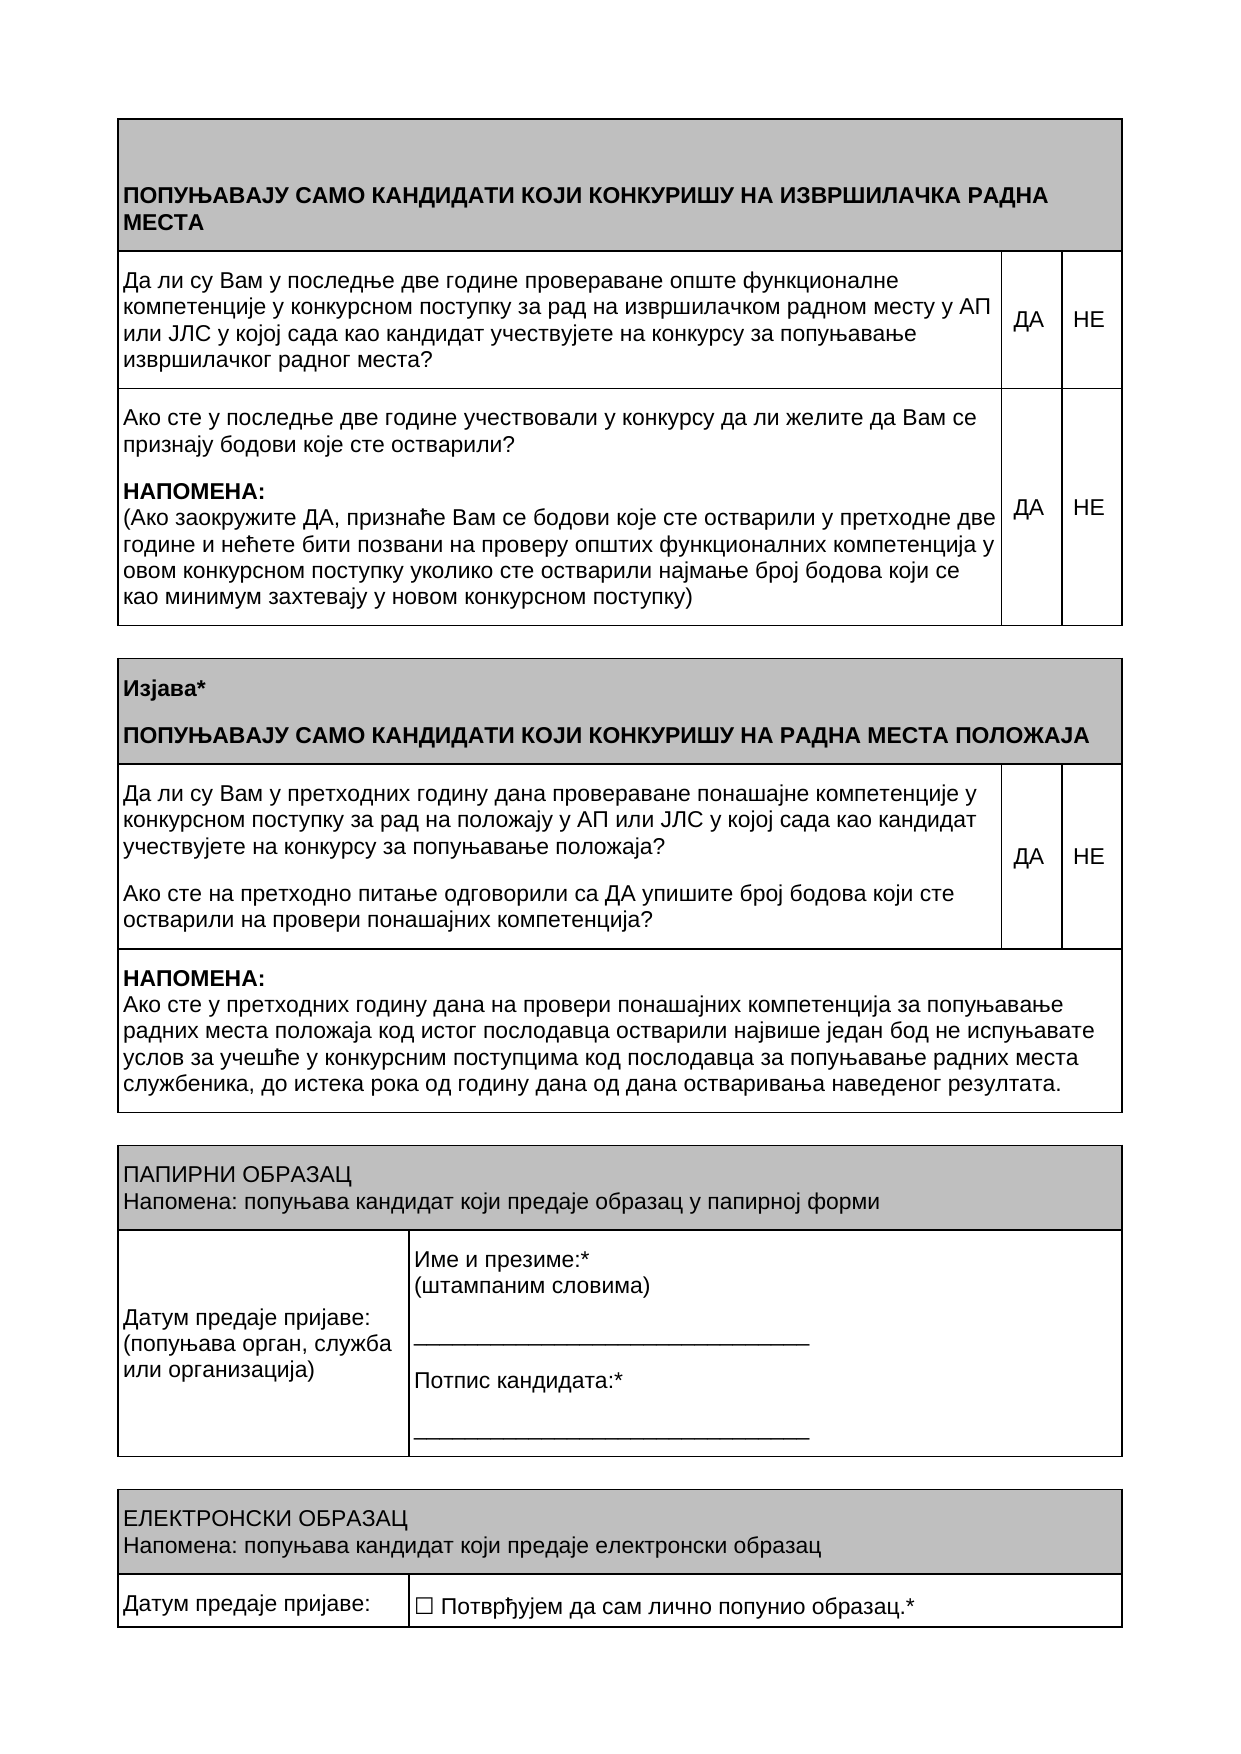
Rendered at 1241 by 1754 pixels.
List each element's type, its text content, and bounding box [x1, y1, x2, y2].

table_cell Датум предаје пријаве: (попуњава орган, служба или организација) [119, 1231, 408, 1456]
table_cell НАПОМЕНА: Ако сте у претходних годину дана на провери понашајних компетенција за попуњавање радних места положаја код истог послодавца остварили највише један бод не испуњавате услов за учешће у конкурсним поступцима код послодавца за попуњавање радних места службеника, до истека рока од годину дана од дана остваривања наведеног резултата. [119, 950, 1121, 1112]
table_cell ☐ Потврђујем да сам лично попунио образац.* [410, 1575, 1121, 1626]
table_cell НЕ [1063, 252, 1121, 387]
table_cell Ако сте у последње две године учествовали у конкурсу да ли желите да Вам се признају бодови које сте остварили? НАПОМЕНА: (Ако заокружите ДА, признаће Вам се бодови које сте остварили у претходне две године и нећете бити позвани на проверу општих функционалних компетенција у овом конкурсном поступку уколико сте остварили најмање број бодова који се као минимум захтевају у новом конкурсном поступку) [119, 389, 1001, 625]
table_cell НЕ [1063, 765, 1121, 948]
table_cell Да ли су Вам у претходних годину дана провераване понашајне компетенције у конкурсном поступку за рад на положају у АП или ЈЛС у којој сада као кандидат учествујете на конкурсу за попуњавање положаја? Ако сте на претходно питање одговорили са ДА упишите број бодова који сте остварили на провери понашајних компетенција? [119, 765, 1001, 948]
table_header Изјава* ПОПУЊАВАЈУ САМО КАНДИДАТИ КОЈИ КОНКУРИШУ НА РАДНА МЕСТА ПОЛОЖАЈА [119, 659, 1121, 763]
table_header ПОПУЊАВАЈУ САМО КАНДИДАТИ КОЈИ КОНКУРИШУ НА ИЗВРШИЛАЧКА РАДНА МЕСТА [119, 120, 1121, 250]
table_cell Да ли су Вам у последње две године провераване опште функционалне компетенције у конкурсном поступку за рад на извршилачком радном месту у АП или ЈЛС у којој сада као кандидат учествујете на конкурсу за попуњавање извршилачког радног места? [119, 252, 1001, 387]
table_header ПАПИРНИ ОБРАЗАЦ Напомена: попуњава кандидат који предаје образац у папирној форми [119, 1146, 1121, 1229]
table_cell ДА [1002, 765, 1061, 948]
table_header ЕЛЕКТРОНСКИ ОБРАЗАЦ Напомена: попуњава кандидат који предаје електронски образац [119, 1490, 1121, 1573]
table_cell НЕ [1063, 389, 1121, 625]
table_cell ДА [1002, 389, 1061, 625]
table_cell Име и презиме:* (штампаним словима) _______________________________ Потпис кандидата:* _______________________________ [410, 1231, 1121, 1456]
table_cell ДА [1002, 252, 1061, 387]
table_cell Датум предаје пријаве: [119, 1575, 408, 1626]
